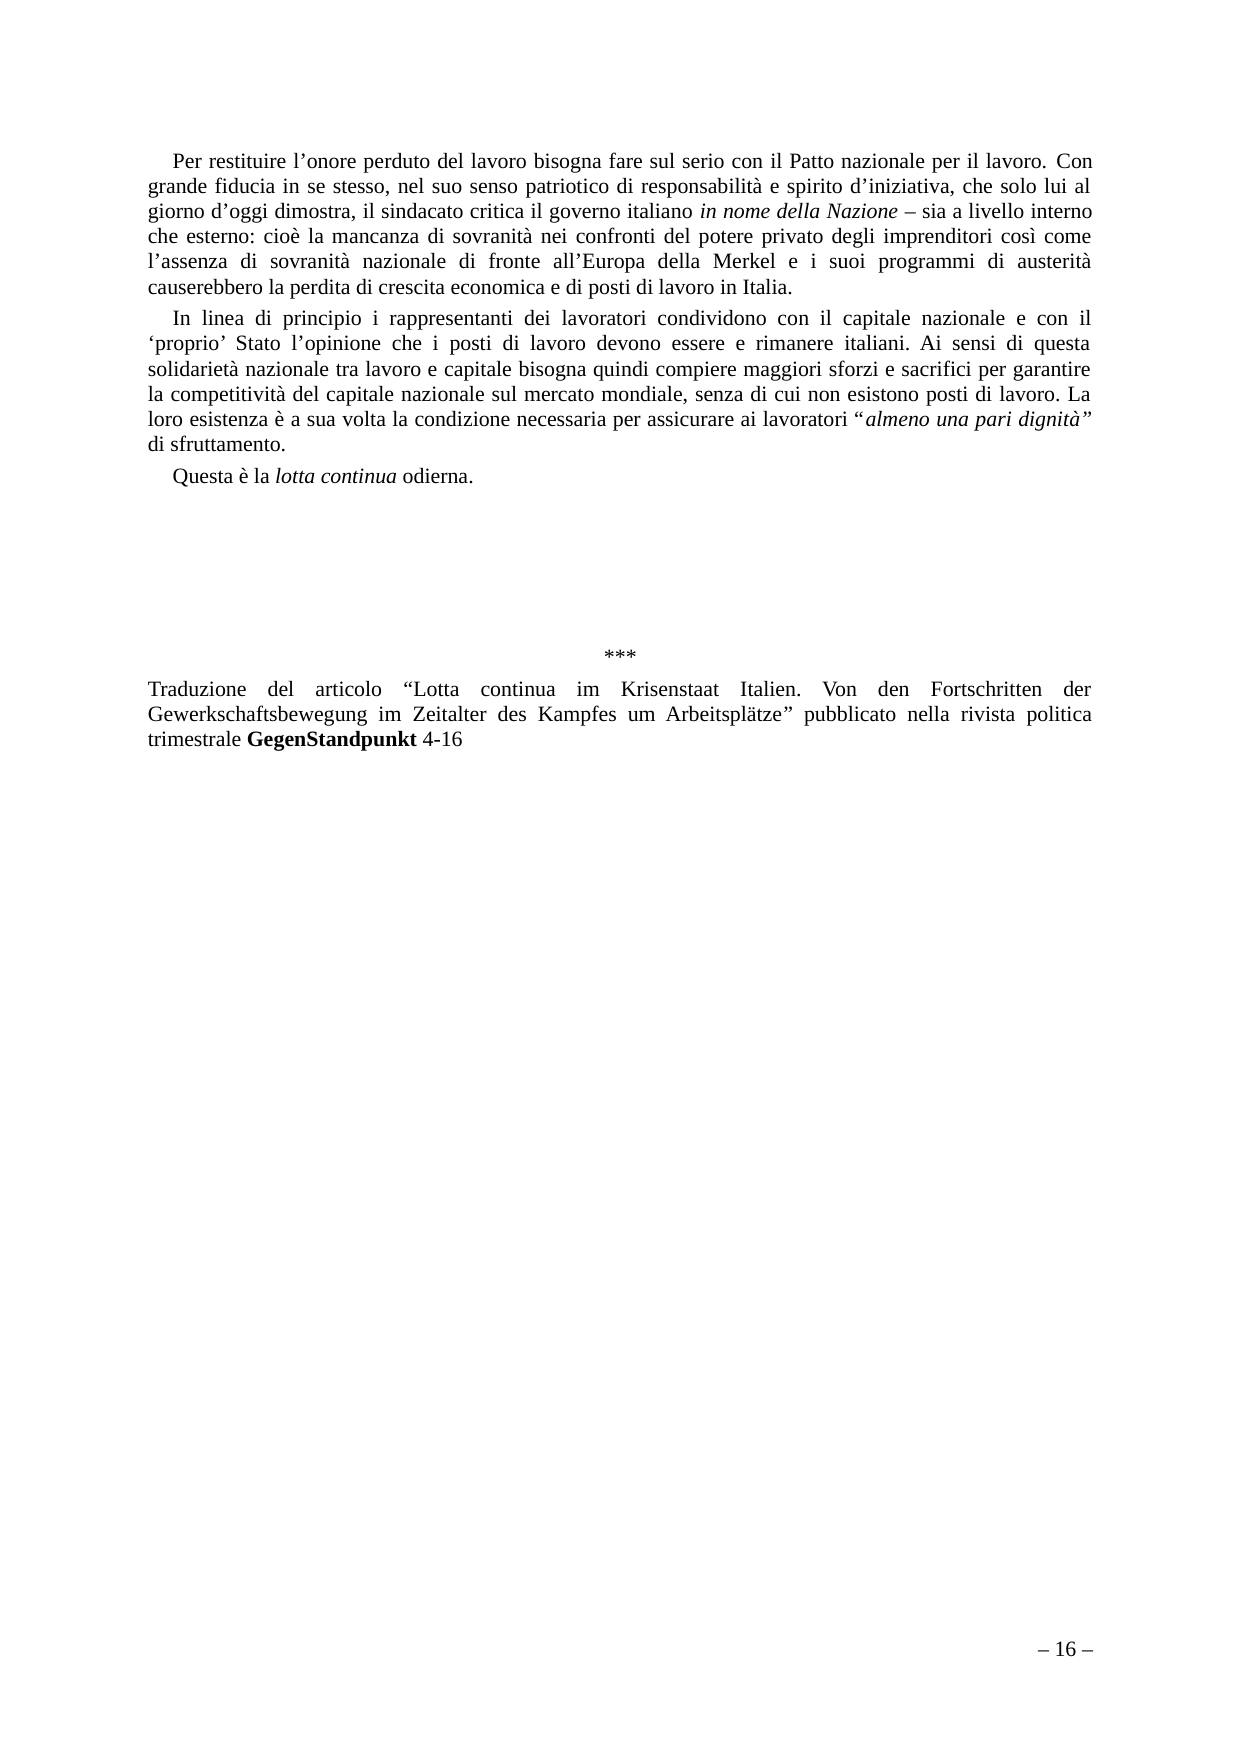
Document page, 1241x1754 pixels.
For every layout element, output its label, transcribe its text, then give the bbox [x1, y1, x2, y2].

text In linea di principio i rappresentanti dei lavoratori condividono con il capitale nazionale e con il ‘proprio’ Stato l’opinione che i posti di lavoro devono essere e rimanere italiani. Ai sensi di questa solidarietà nazionale tra lavoro e capitale bisogna quindi compiere maggiori sforzi e sacrifici per garantire la competitività del capitale nazionale sul mercato mondiale, senza di cui non esistono posti di lavoro. La loro esistenza è a sua volta la condizione necessaria per assicurare ai lavoratori “almeno una pari dignità” di sfruttamento. [148, 305, 1093, 456]
text Questa è la lotta continua odierna. [148, 463, 1093, 488]
text *** [148, 644, 1093, 669]
text Traduzione del articolo “Lotta continua im Krisenstaat Italien. Von den Fortschritten der Gewerkschaftsbewegung im Zeitalter des Kampfes um Arbeitsplätze” pubblicato nella rivista politica trimestrale GegenStandpunkt 4-16 [148, 676, 1093, 751]
text Per restituire l’onore perduto del lavoro bisogna fare sul serio con il Patto nazionale per il lavoro. Con grande fiducia in se stesso, nel suo senso patriotico di responsabilità e spirito d’iniziativa, che solo lui al giorno d’oggi dimostra, il sindacato critica il governo italiano in nome della Nazione – sia a livello interno che esterno: cioè la mancanza di sovranità nei confronti del potere privato degli imprenditori così come l’assenza di sovranità nazionale di fronte all’Europa della Merkel e i suoi programmi di austerità causerebbero la perdita di crescita economica e di posti di lavoro in Italia. [148, 148, 1093, 299]
